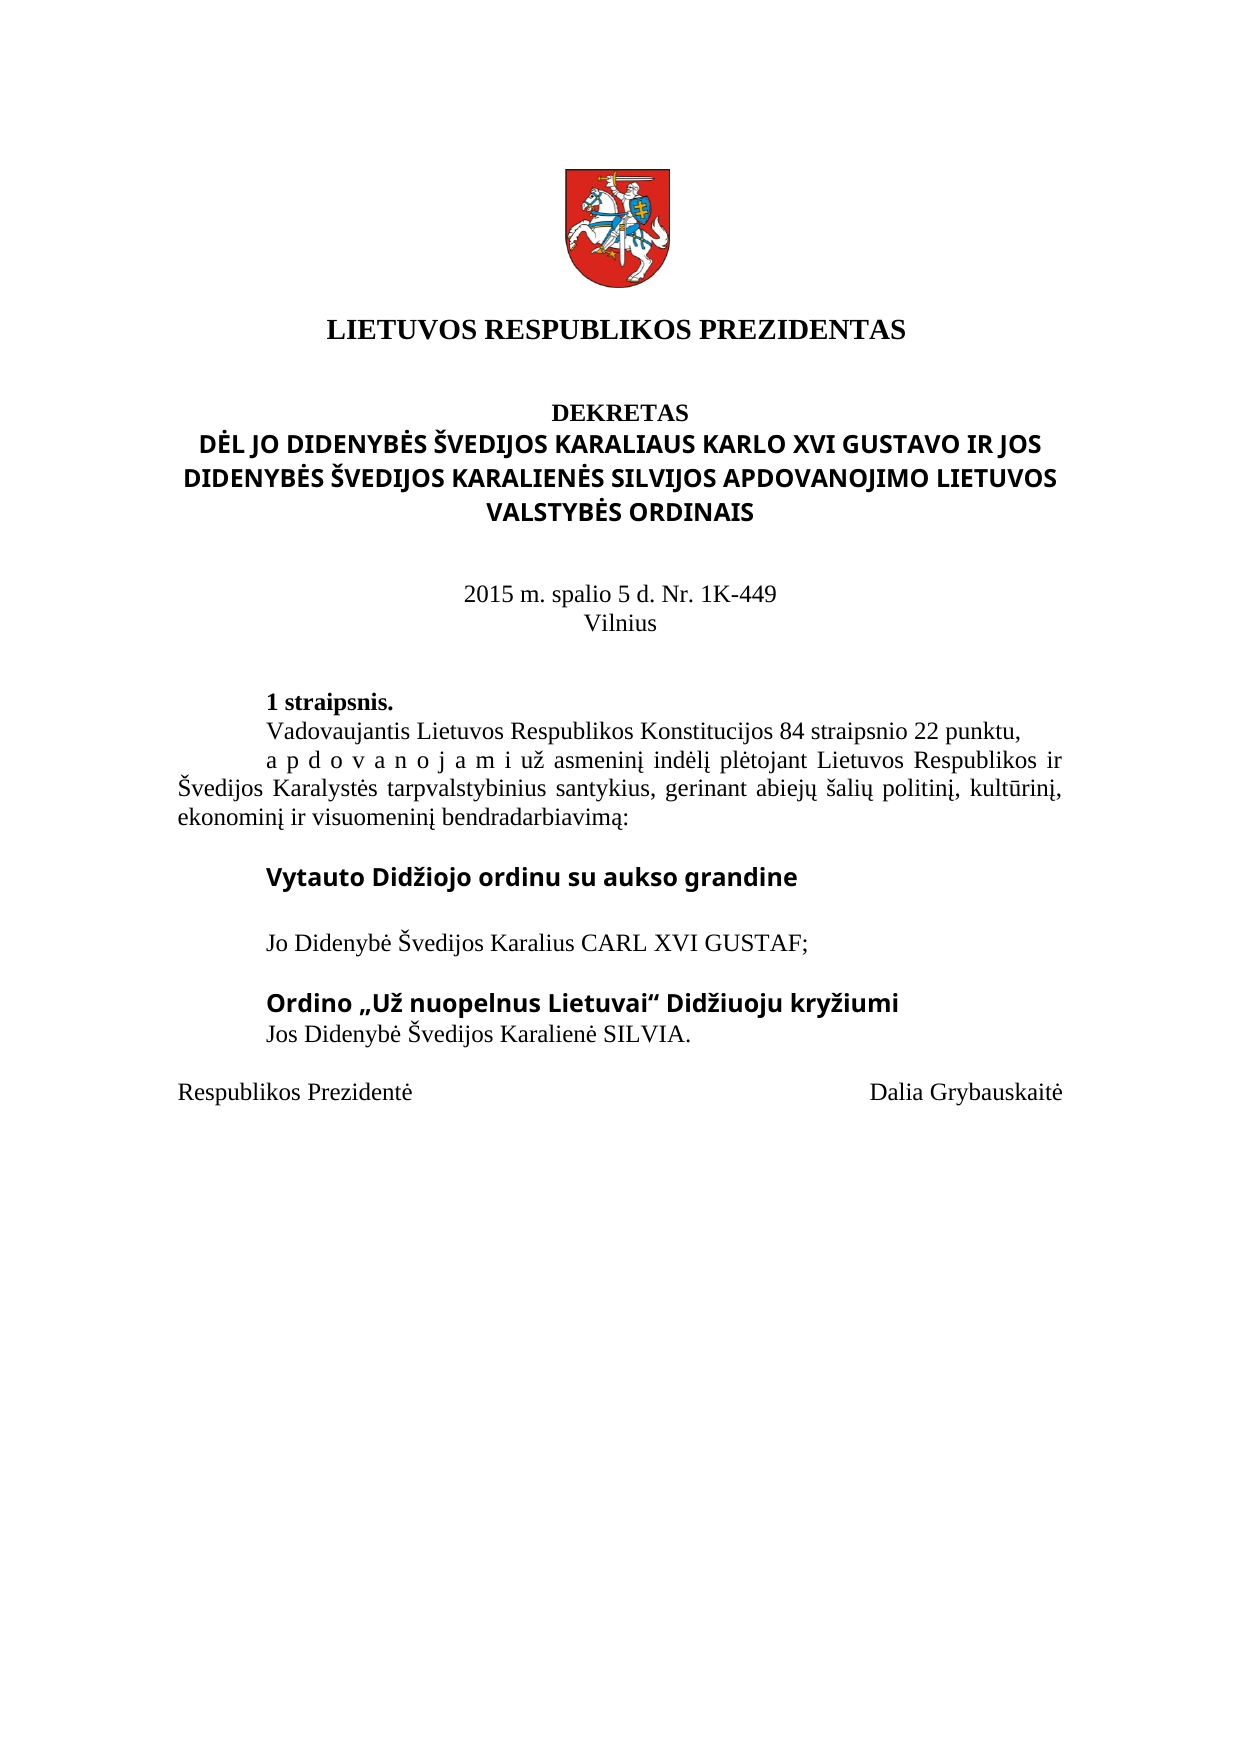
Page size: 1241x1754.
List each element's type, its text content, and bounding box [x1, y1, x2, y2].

text Vilnius [177, 608, 1063, 637]
text Dėl JO DIDENYBĖS ŠVEDIJOS KARALIAUS KARLO XVI GUSTAVO IR JOS DIDENYBĖS ŠVEDIJOS KARALIENĖS SILVIJOS APDOVANOJIMO LIETUVOS VALSTYBĖS ORDINAIS [177, 427, 1063, 529]
text 2015 m. spalio 5 d. Nr. 1K-449 [177, 579, 1063, 608]
text Vadovaujantis Lietuvos Respublikos Konstitucijos 84 straipsnio 22 punktu, [177, 716, 1063, 745]
text Vytauto Didžiojo ordinu su aukso grandine [177, 860, 1063, 894]
text LIETUVOS RESPUBLIKOS PREZIDENTAS [177, 312, 1063, 346]
text DEKRETAS [177, 398, 1063, 427]
text 1 straipsnis. [177, 687, 1063, 716]
text Jos Didenybė Švedijos Karalienė SILVIA. [177, 1019, 1063, 1048]
text Ordino „Už nuopelnus Lietuvai“ Didžiuoju kryžiumi [177, 985, 1063, 1019]
text Respublikos Prezidentė Dalia Grybauskaitė [177, 1077, 1063, 1106]
text a p d o v a n o j a m i už asmeninį indėlį plėtojant Lietuvos Respublikos ir Švedijos Karalystės tarpvalstybinius santykius, gerinant abiejų šalių politinį, kultūrinį, ekonominį ir visuomeninį bendradarbiavimą: [177, 745, 1063, 831]
text Jo Didenybė Švedijos Karalius CARL XVI GUSTAF; [177, 928, 1063, 957]
